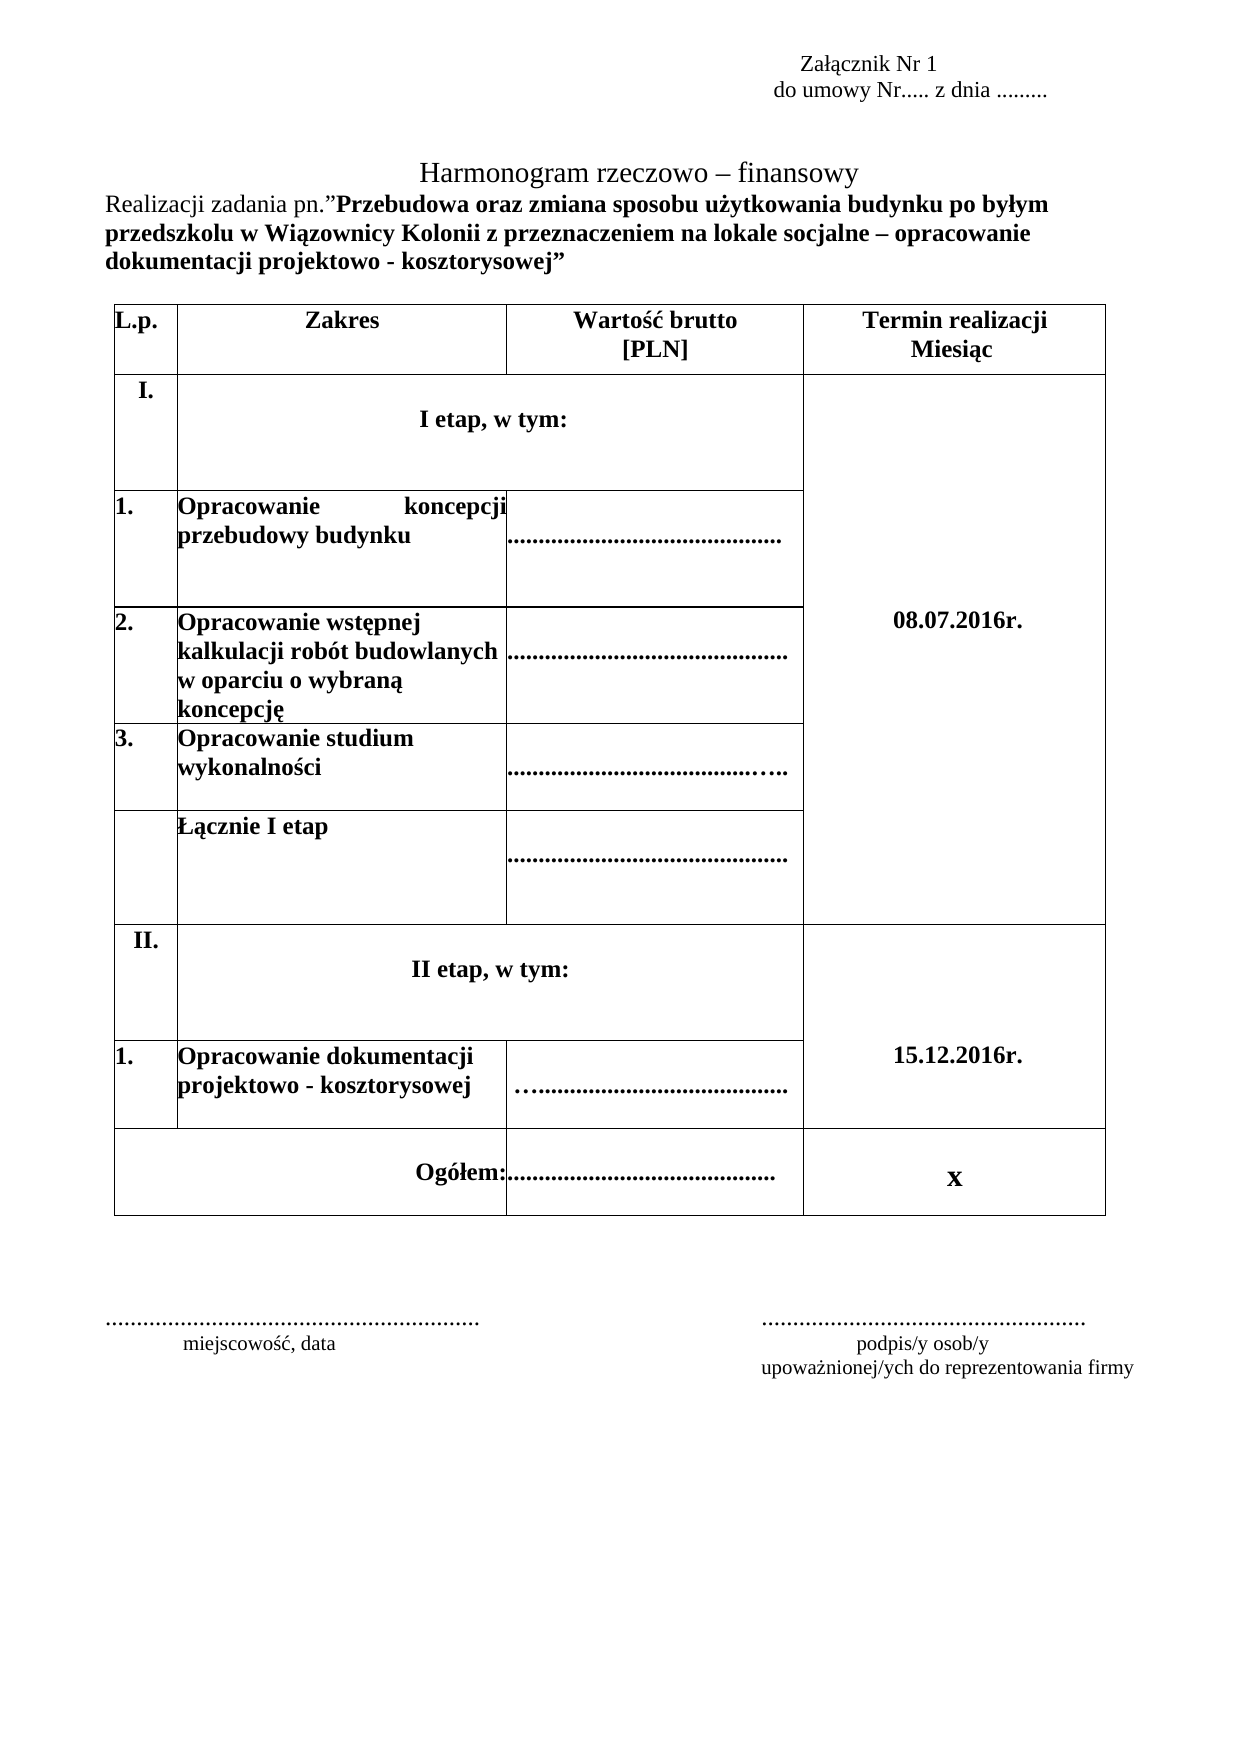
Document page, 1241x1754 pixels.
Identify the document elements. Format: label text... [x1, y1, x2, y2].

text Realizacji zadania pn.”Przebudowa oraz zmiana sposobu użytkowania budynku po byłym przedszkolu w Wiązownicy Kolonii z przeznaczeniem na lokale socjalne – opracowanie dokumentacji projektowo - kosztorysowej” [105, 189, 1152, 275]
subtitle Harmonogram rzeczowo – finansowy [105, 155, 1152, 189]
table_header Termin realizacji Miesiąc [804, 305, 1105, 374]
text miejscowość, data podpis/y osob/y [105, 1331, 1152, 1355]
table_cell II etap, w tym: [178, 925, 803, 1040]
table_cell Opracowanie studium wykonalności [178, 724, 506, 810]
table_cell ............................................ [507, 491, 803, 606]
table_cell 3. [115, 724, 177, 810]
table_cell Łącznie I etap [178, 811, 506, 924]
table_cell 1. [115, 491, 177, 606]
table_cell 08.07.2016r. [804, 375, 1105, 924]
table_cell 1. [115, 1041, 177, 1128]
text upoważnionej/ych do reprezentowania firmy [105, 1355, 1152, 1379]
table_header Wartość brutto [PLN] [507, 305, 803, 374]
text do umowy Nr..... z dnia ......... [105, 76, 1152, 103]
table_header L.p. [115, 305, 177, 374]
table_cell Opracowanie koncepcji przebudowy budynku [178, 491, 506, 606]
table_cell ............................................. [507, 608, 803, 722]
table_cell [115, 811, 177, 924]
table_cell .......................................….. [507, 724, 803, 810]
table_cell …........................................ [507, 1041, 803, 1128]
table_header Zakres [178, 305, 506, 374]
text ............................................................ .................................................... [105, 1302, 1152, 1331]
table_cell ............................................. [507, 811, 803, 924]
table_cell I etap, w tym: [178, 375, 803, 490]
table_cell ........................................... [507, 1129, 803, 1215]
text Załącznik Nr 1 [105, 50, 1152, 76]
table_cell x [804, 1129, 1105, 1215]
table_cell 15.12.2016r. [804, 925, 1105, 1128]
table_cell Opracowanie wstępnej kalkulacji robót budowlanych w oparciu o wybraną koncepcję [178, 608, 506, 722]
table_cell 2. [115, 608, 177, 722]
table_cell II. [115, 925, 177, 1040]
table_cell I. [115, 375, 177, 490]
table_cell Opracowanie dokumentacji projektowo - kosztorysowej [178, 1041, 506, 1128]
table_cell Ogółem: [115, 1129, 506, 1215]
